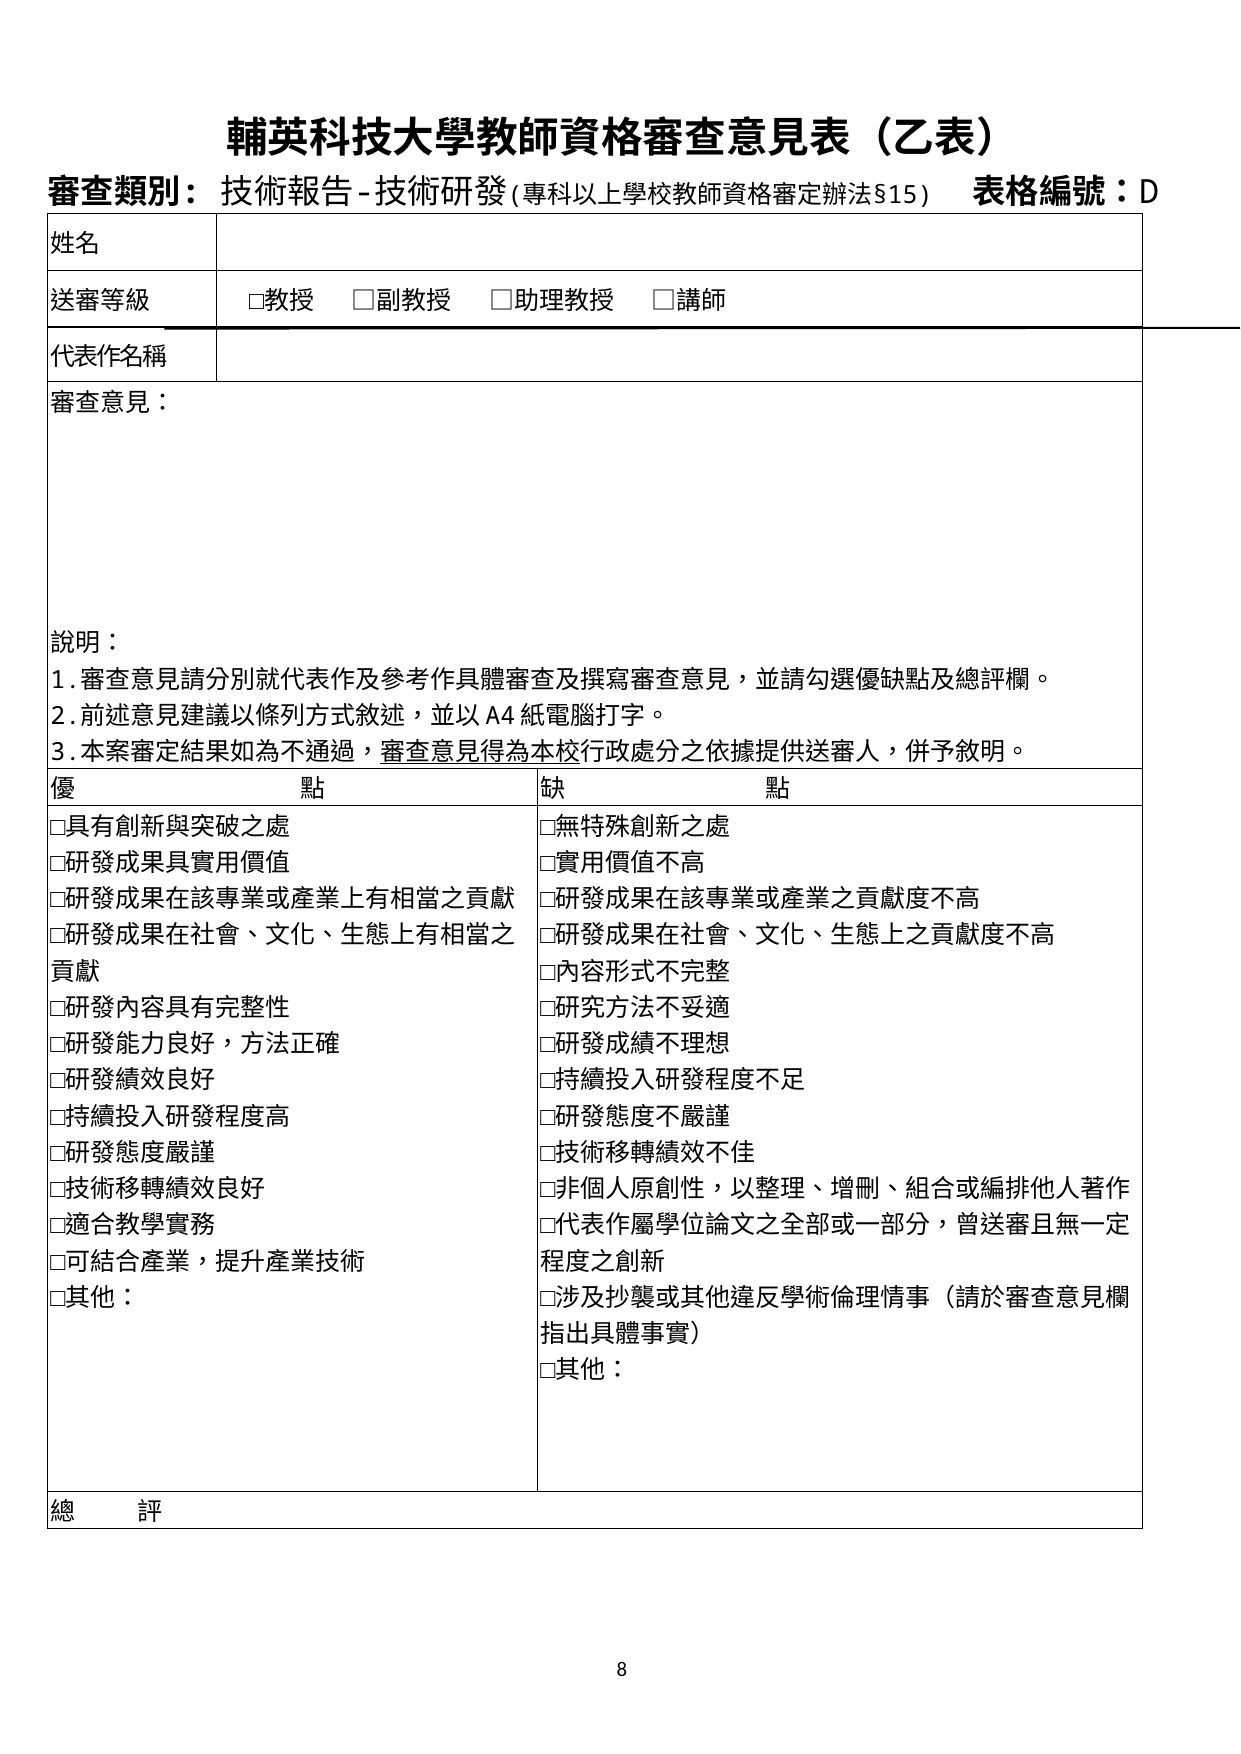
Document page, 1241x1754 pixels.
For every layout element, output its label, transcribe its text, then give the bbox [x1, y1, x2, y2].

table_cell 送審等級 [48, 271, 216, 326]
text 輔英科技大學教師資格審查意見表（乙表） [47, 104, 1196, 164]
text 審查類別: 技術報告-技術研發(專科以上學校教師資格審定辦法§15) 表格編號：D [47, 164, 1196, 213]
table_cell 審查意見： 說明： 1.審查意見請分別就代表作及參考作具體審查及撰寫審查意見，並請勾選優缺點及總評欄。 2.前述意見建議以條列方式敘述，並以A4紙電腦打字。 3.本案審定結果如為不通過，審查意見得為本校行政處分之依據提供送審人，併予敘明。 [48, 382, 1142, 768]
table_cell 優 點 [48, 769, 537, 805]
table_header [217, 214, 1142, 269]
table_cell 代表作名稱 [48, 328, 216, 381]
table_header 姓名 [48, 214, 216, 269]
table_cell 總 評 [48, 1492, 1142, 1528]
table_cell □無特殊創新之處 □實用價值不高 □研發成果在該專業或產業之貢獻度不高 □研發成果在社會、文化、生態上之貢獻度不高 □內容形式不完整 □研究方法不妥適 □研發成績不理想 □持續投入研發程度不足 □研發態度不嚴謹 □技術移轉績效不佳 □非個人原創性，以整理、增刪、組合或編排他人著作 □代表作屬學位論文之全部或一部分，曾送審且無一定程度之創新 □涉及抄襲或其他違反學術倫理情事（請於審查意見欄指出具體事實） □其他： [538, 806, 1142, 1491]
table_cell 缺 點 [538, 769, 1142, 805]
table_cell [217, 329, 1142, 381]
table_cell □具有創新與突破之處 □研發成果具實用價值 □研發成果在該專業或產業上有相當之貢獻 □研發成果在社會、文化、生態上有相當之貢獻 □研發內容具有完整性 □研發能力良好，方法正確 □研發績效良好 □持續投入研發程度高 □研發態度嚴謹 □技術移轉績效良好 □適合教學實務 □可結合產業，提升產業技術 □其他： [48, 806, 537, 1491]
table_cell □教授 □副教授 □助理教授 □講師 [217, 271, 1142, 326]
